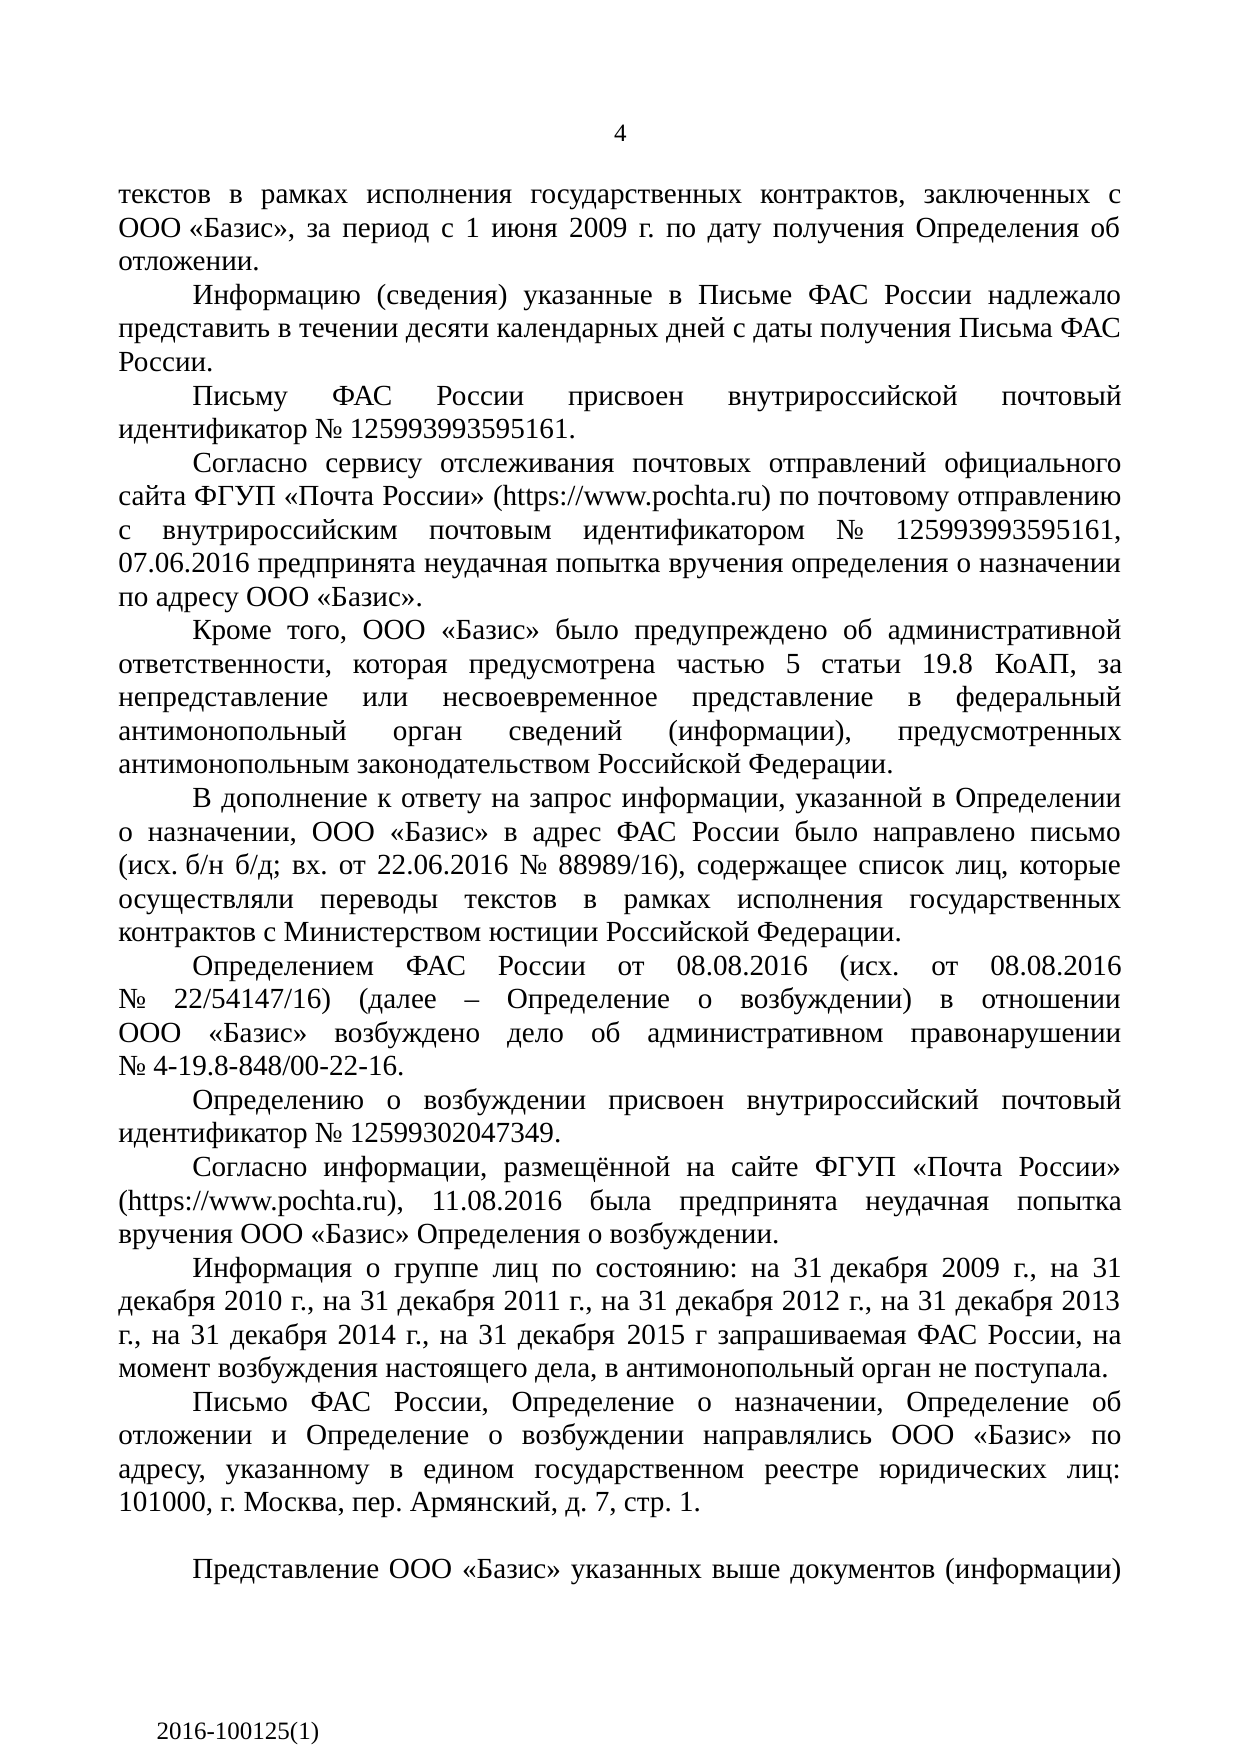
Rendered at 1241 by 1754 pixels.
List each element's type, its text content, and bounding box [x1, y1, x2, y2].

text Согласно информации, размещённой на сайте ФГУП «Почта России» (https://www.pochta.ru), 11.08.2016 была предпринята неудачная попытка вручения ООО «Базис» Определения о возбуждении. [118, 1149, 1122, 1250]
text В дополнение к ответу на запрос информации, указанной в Определении о назначении, ООО «Базис» в адрес ФАС России было направлено письмо (исх. б/н б/д; вх. от 22.06.2016 № 88989/16), содержащее список лиц, которые осуществляли переводы текстов в рамках исполнения государственных контрактов с Министерством юстиции Российской Федерации. [118, 780, 1122, 948]
text Письмо ФАС России, Определение о назначении, Определение об отложении и Определение о возбуждении направлялись ООО «Базис» по адресу, указанному в едином государственном реестре юридических лиц: 101000, г. Москва, пер. Армянский, д. 7, стр. 1. [118, 1384, 1122, 1518]
text Представление ООО «Базис» указанных выше документов (информации) [118, 1552, 1122, 1585]
text Согласно сервису отслеживания почтовых отправлений официального сайта ФГУП «Почта России» (https://www.pochta.ru) по почтовому отправлению с внутрироссийским почтовым идентификатором № 125993993595161, 07.06.2016 предпринята неудачная попытка вручения определения о назначении по адресу ООО «Базис». [118, 445, 1122, 612]
text текстов в рамках исполнения государственных контрактов, заключенных с ООО «Базис», за период с 1 июня 2009 г. по дату получения Определения об отложении. [118, 176, 1122, 277]
text Определению о возбуждении присвоен внутрироссийский почтовый идентификатор № 12599302047349. [118, 1082, 1122, 1149]
text Письму ФАС России присвоен внутрироссийской почтовый идентификатор № 125993993595161. [118, 378, 1122, 445]
text Информация о группе лиц по состоянию: на 31 декабря 2009 г., на 31 декабря 2010 г., на 31 декабря 2011 г., на 31 декабря 2012 г., на 31 декабря 2013 г., на 31 декабря 2014 г., на 31 декабря 2015 г запрашиваемая ФАС России, на момент возбуждения настоящего дела, в антимонопольный орган не поступала. [118, 1250, 1122, 1384]
text Кроме того, ООО «Базис» было предупреждено об административной ответственности, которая предусмотрена частью 5 статьи 19.8 КоАП, за непредставление или несвоевременное представление в федеральный антимонопольный орган сведений (информации), предусмотренных антимонопольным законодательством Российской Федерации. [118, 612, 1122, 780]
text Информацию (сведения) указанные в Письме ФАС России надлежало представить в течении десяти календарных дней с даты получения Письма ФАС России. [118, 277, 1122, 378]
text Определением ФАС России от 08.08.2016 (исх. от 08.08.2016 № 22/54147/16) (далее – Определение о возбуждении) в отношении ООО «Базис» возбуждено дело об административном правонарушении № 4-19.8-848/00-22-16. [118, 948, 1122, 1082]
